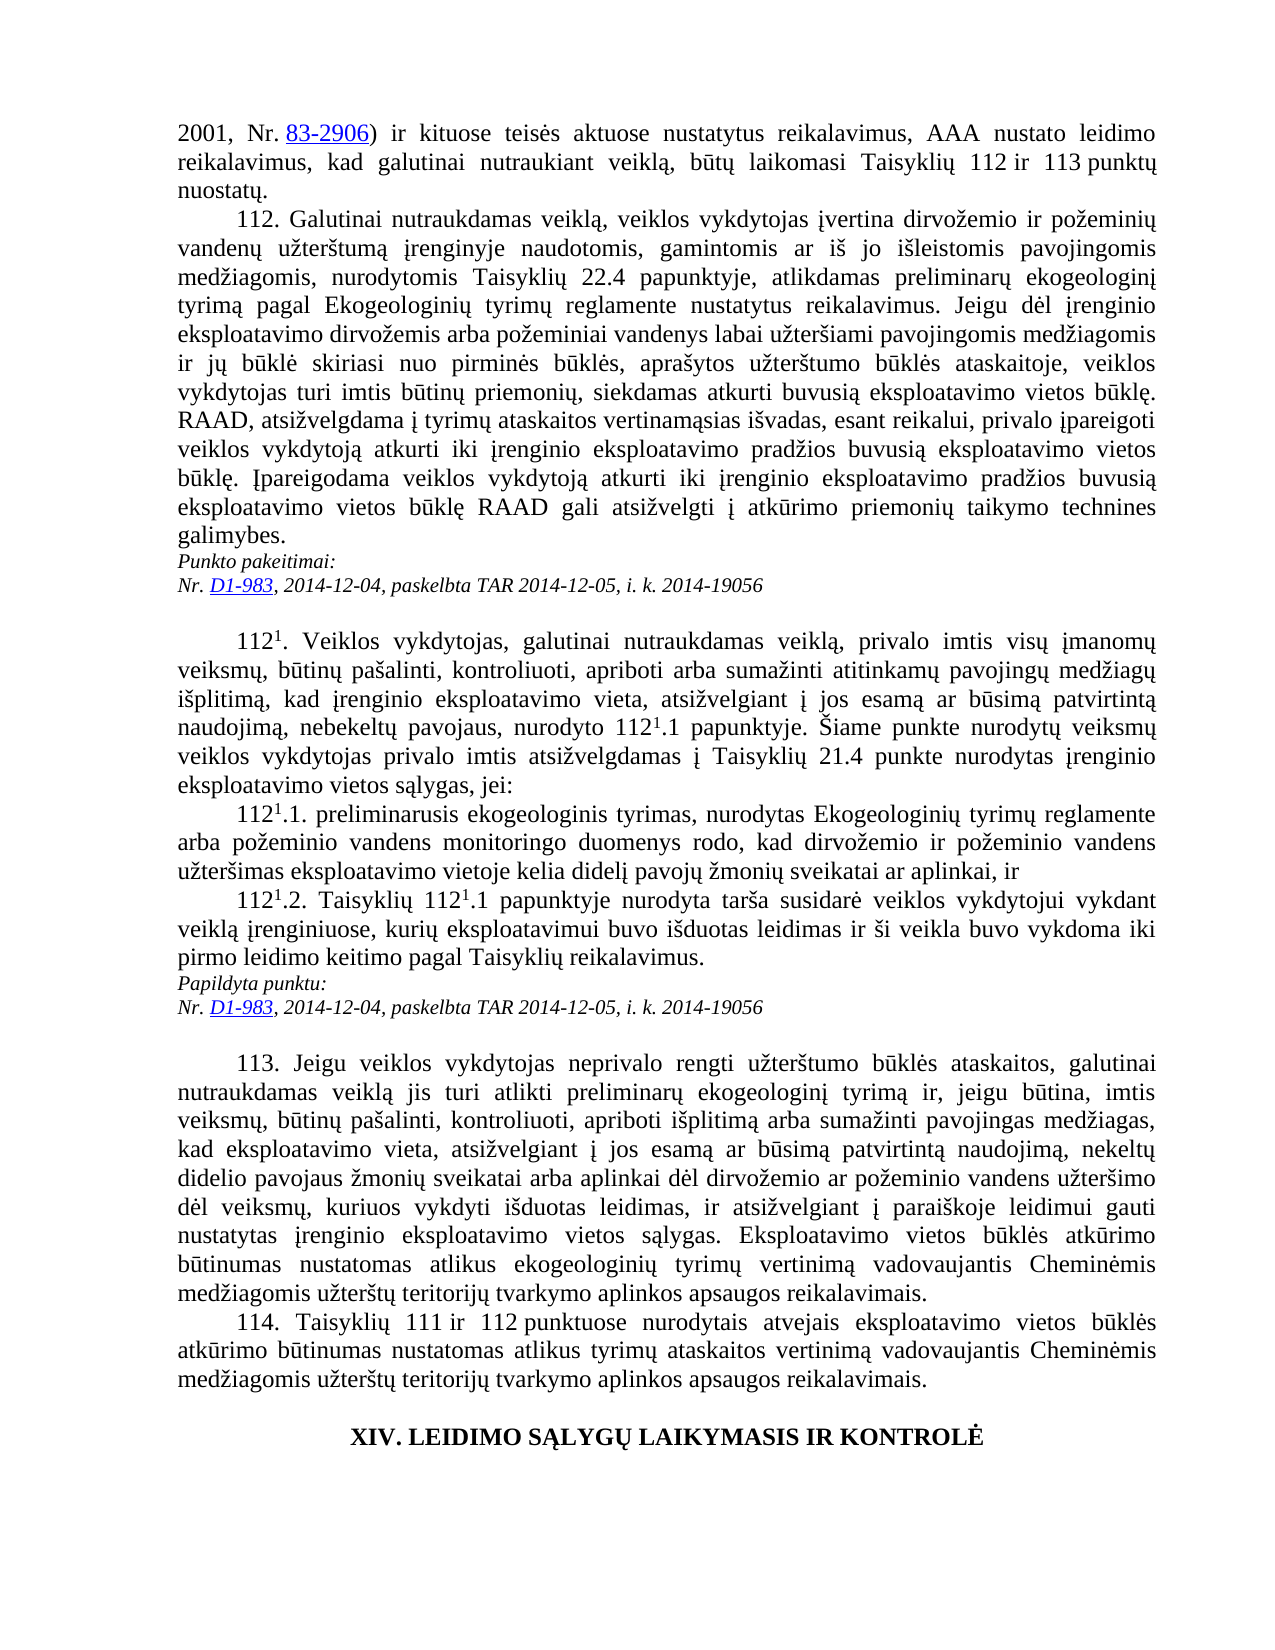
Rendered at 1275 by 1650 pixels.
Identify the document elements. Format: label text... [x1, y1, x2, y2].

text XIV. LEIDIMO SĄLYGŲ LAIKYMaSIS IR KONTROLĖ [177, 1422, 1157, 1451]
text 2001, Nr. 83-2906) ir kituose teisės aktuose nustatytus reikalavimus, AAA nustato leidimo reikalavimus, kad galutinai nutraukiant veiklą, būtų laikomasi Taisyklių 112 ir 113 punktų nuostatų. [177, 118, 1157, 204]
text 1121.2. Taisyklių 1121.1 papunktyje nurodyta tarša susidarė veiklos vykdytojui vykdant veiklą įrenginiuose, kurių eksploatavimui buvo išduotas leidimas ir ši veikla buvo vykdoma iki pirmo leidimo keitimo pagal Taisyklių reikalavimus. [177, 885, 1157, 971]
text Punkto pakeitimai: [177, 549, 1157, 573]
text Nr. D1-983, 2014-12-04, paskelbta TAR 2014-12-05, i. k. 2014-19056 [177, 573, 1157, 597]
text 1121. Veiklos vykdytojas, galutinai nutraukdamas veiklą, privalo imtis visų įmanomų veiksmų, būtinų pašalinti, kontroliuoti, apriboti arba sumažinti atitinkamų pavojingų medžiagų išplitimą, kad įrenginio eksploatavimo vieta, atsižvelgiant į jos esamą ar būsimą patvirtintą naudojimą, nebekeltų pavojaus, nurodyto 1121.1 papunktyje. Šiame punkte nurodytų veiksmų veiklos vykdytojas privalo imtis atsižvelgdamas į Taisyklių 21.4 punkte nurodytas įrenginio eksploatavimo vietos sąlygas, jei: [177, 626, 1157, 799]
text 112. Galutinai nutraukdamas veiklą, veiklos vykdytojas įvertina dirvožemio ir požeminių vandenų užterštumą įrenginyje naudotomis, gamintomis ar iš jo išleistomis pavojingomis medžiagomis, nurodytomis Taisyklių 22.4 papunktyje, atlikdamas preliminarų ekogeologinį tyrimą pagal Ekogeologinių tyrimų reglamente nustatytus reikalavimus. Jeigu dėl įrenginio eksploatavimo dirvožemis arba požeminiai vandenys labai užteršiami pavojingomis medžiagomis ir jų būklė skiriasi nuo pirminės būklės, aprašytos užterštumo būklės ataskaitoje, veiklos vykdytojas turi imtis būtinų priemonių, siekdamas atkurti buvusią eksploatavimo vietos būklę. RAAD, atsižvelgdama į tyrimų ataskaitos vertinamąsias išvadas, esant reikalui, privalo įpareigoti veiklos vykdytoją atkurti iki įrenginio eksploatavimo pradžios buvusią eksploatavimo vietos būklę. Įpareigodama veiklos vykdytoją atkurti iki įrenginio eksploatavimo pradžios buvusią eksploatavimo vietos būklę RAAD gali atsižvelgti į atkūrimo priemonių taikymo technines galimybes. [177, 204, 1157, 549]
text Nr. D1-983, 2014-12-04, paskelbta TAR 2014-12-05, i. k. 2014-19056 [177, 995, 1157, 1019]
text 113. Jeigu veiklos vykdytojas neprivalo rengti užterštumo būklės ataskaitos, galutinai nutraukdamas veiklą jis turi atlikti preliminarų ekogeologinį tyrimą ir, jeigu būtina, imtis veiksmų, būtinų pašalinti, kontroliuoti, apriboti išplitimą arba sumažinti pavojingas medžiagas, kad eksploatavimo vieta, atsižvelgiant į jos esamą ar būsimą patvirtintą naudojimą, nekeltų didelio pavojaus žmonių sveikatai arba aplinkai dėl dirvožemio ar požeminio vandens užteršimo dėl veiksmų, kuriuos vykdyti išduotas leidimas, ir atsižvelgiant į paraiškoje leidimui gauti nustatytas įrenginio eksploatavimo vietos sąlygas. Eksploatavimo vietos būklės atkūrimo būtinumas nustatomas atlikus ekogeologinių tyrimų vertinimą vadovaujantis Cheminėmis medžiagomis užterštų teritorijų tvarkymo aplinkos apsaugos reikalavimais. [177, 1048, 1157, 1307]
text 1121.1. preliminarusis ekogeologinis tyrimas, nurodytas Ekogeologinių tyrimų reglamente arba požeminio vandens monitoringo duomenys rodo, kad dirvožemio ir požeminio vandens užteršimas eksploatavimo vietoje kelia didelį pavojų žmonių sveikatai ar aplinkai, ir [177, 799, 1157, 885]
text Papildyta punktu: [177, 971, 1157, 995]
text 114. Taisyklių 111 ir 112 punktuose nurodytais atvejais eksploatavimo vietos būklės atkūrimo būtinumas nustatomas atlikus tyrimų ataskaitos vertinimą vadovaujantis Cheminėmis medžiagomis užterštų teritorijų tvarkymo aplinkos apsaugos reikalavimais. [177, 1307, 1157, 1393]
